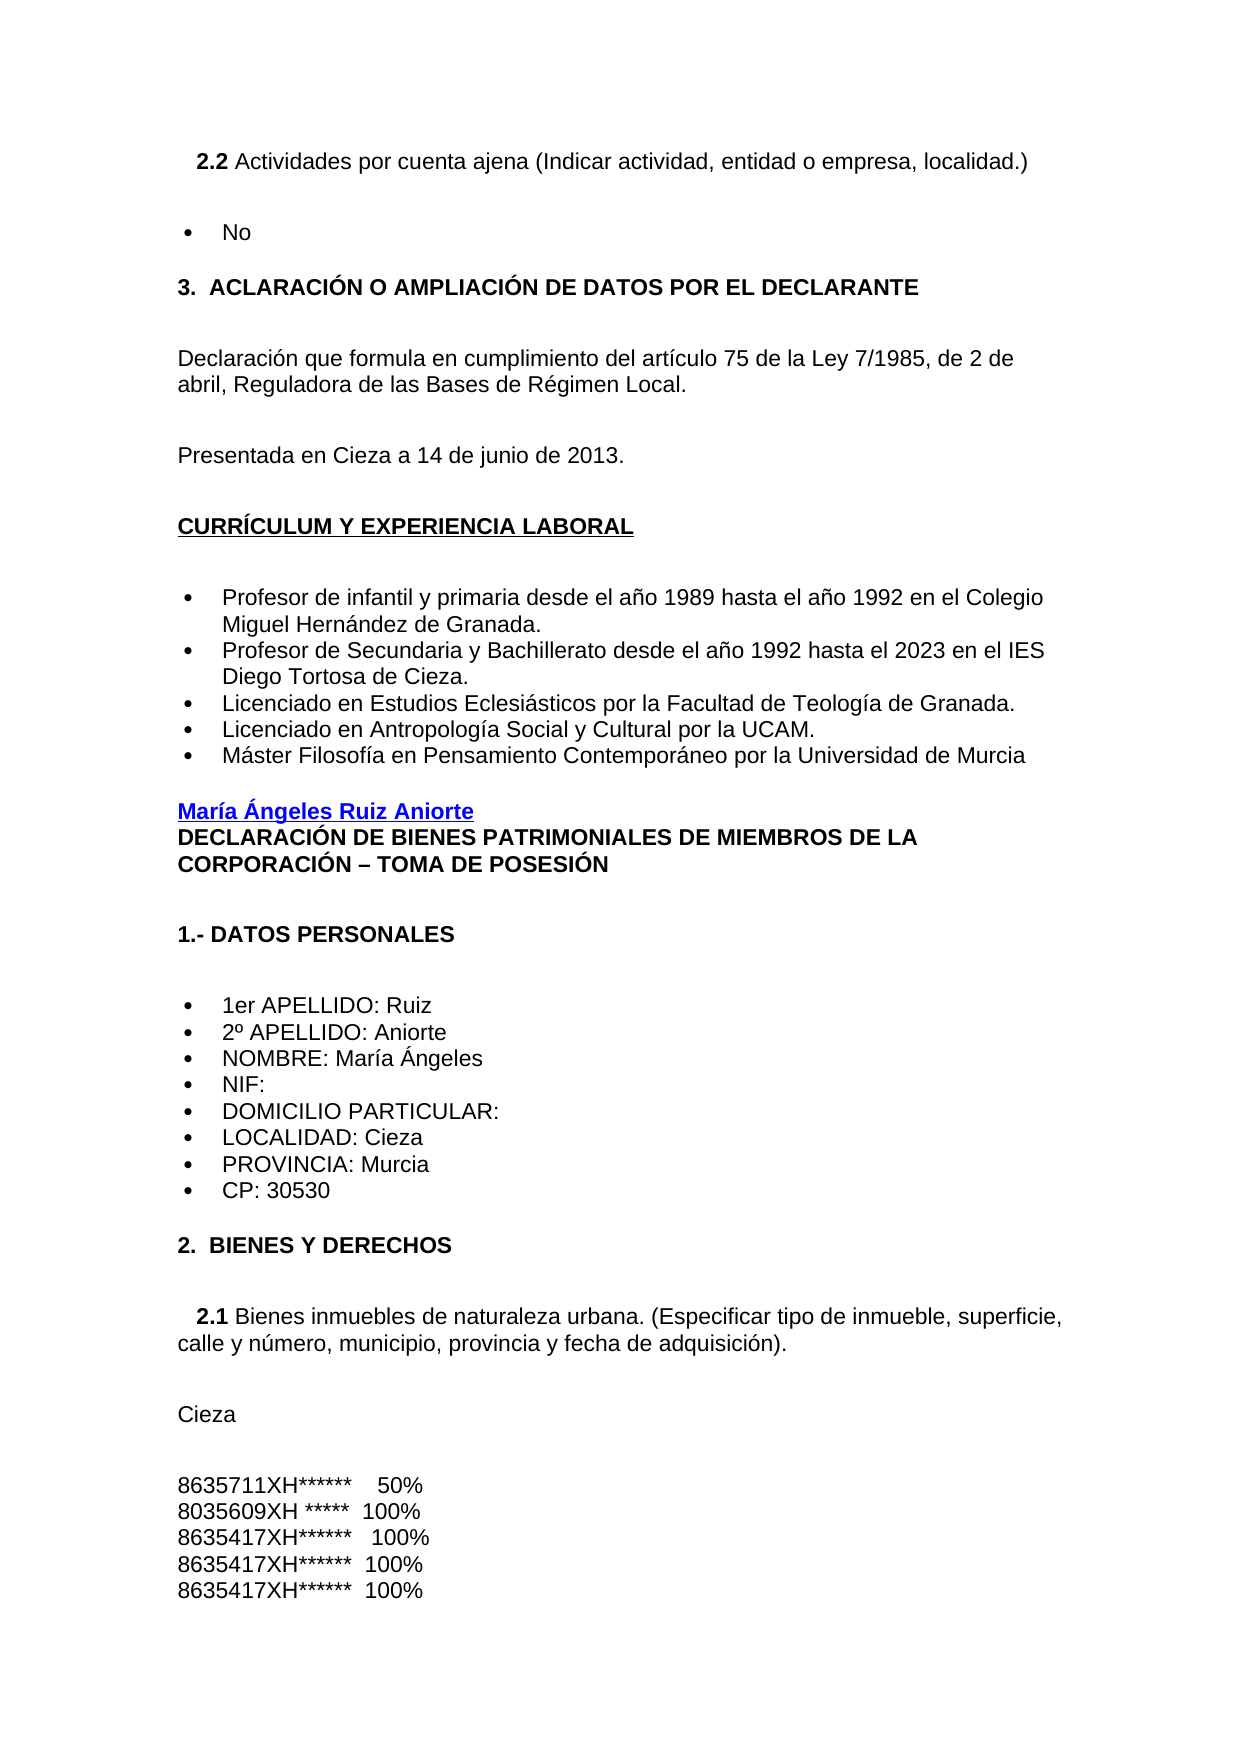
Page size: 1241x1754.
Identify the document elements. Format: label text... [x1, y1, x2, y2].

list CP: 30530 [184, 1177, 1063, 1203]
text 2. BIENES Y DERECHOS [177, 1232, 1063, 1259]
list Licenciado en Estudios Eclesiásticos por la Facultad de Teología de Granada. [184, 689, 1063, 716]
list NOMBRE: María Ángeles [184, 1045, 1063, 1071]
text DECLARACIÓN DE BIENES PATRIMONIALES DE MIEMBROS DE LA CORPORACIÓN – TOMA DE POSESIÓN [177, 824, 1063, 877]
text 1.- DATOS PERSONALES [177, 921, 1063, 948]
list Máster Filosofía en Pensamiento Contemporáneo por la Universidad de Murcia [184, 742, 1063, 769]
text CURRÍCULUM Y EXPERIENCIA LABORAL [177, 513, 1063, 539]
list NIF: [184, 1071, 1063, 1098]
text Presentada en Cieza a 14 de junio de 2013. [177, 442, 1063, 469]
list Profesor de Secundaria y Bachillerato desde el año 1992 hasta el 2023 en el IES Diego Tortosa de Cieza. [184, 637, 1063, 689]
text 2.1 Bienes inmuebles de naturaleza urbana. (Especificar tipo de inmueble, superficie, calle y número, municipio, provincia y fecha de adquisición). [177, 1303, 1063, 1356]
text Cieza [177, 1401, 1063, 1427]
list LOCALIDAD: Cieza [184, 1124, 1063, 1151]
list 1er APELLIDO: Ruiz [184, 992, 1063, 1019]
list PROVINCIA: Murcia [184, 1151, 1063, 1177]
text 3. ACLARACIÓN O AMPLIACIÓN DE DATOS POR EL DECLARANTE [177, 274, 1063, 300]
text 8635711XH****** 50% 8035609XH ***** 100% 8635417XH****** 100% 8635417XH****** 100% 8635417XH****** 100% [177, 1472, 1063, 1603]
text Declaración que formula en cumplimiento del artículo 75 de la Ley 7/1985, de 2 de abril, Reguladora de las Bases de Régimen Local. [177, 345, 1063, 398]
list DOMICILIO PARTICULAR: [184, 1098, 1063, 1124]
list Profesor de infantil y primaria desde el año 1989 hasta el año 1992 en el Colegio Miguel Hernández de Granada. [184, 584, 1063, 637]
list Licenciado en Antropología Social y Cultural por la UCAM. [184, 716, 1063, 742]
list 2º APELLIDO: Aniorte [184, 1019, 1063, 1045]
list No [184, 218, 1063, 245]
text María Ángeles Ruiz Aniorte [177, 798, 1063, 824]
text 2.2 Actividades por cuenta ajena (Indicar actividad, entidad o empresa, localidad.) [177, 148, 1063, 174]
